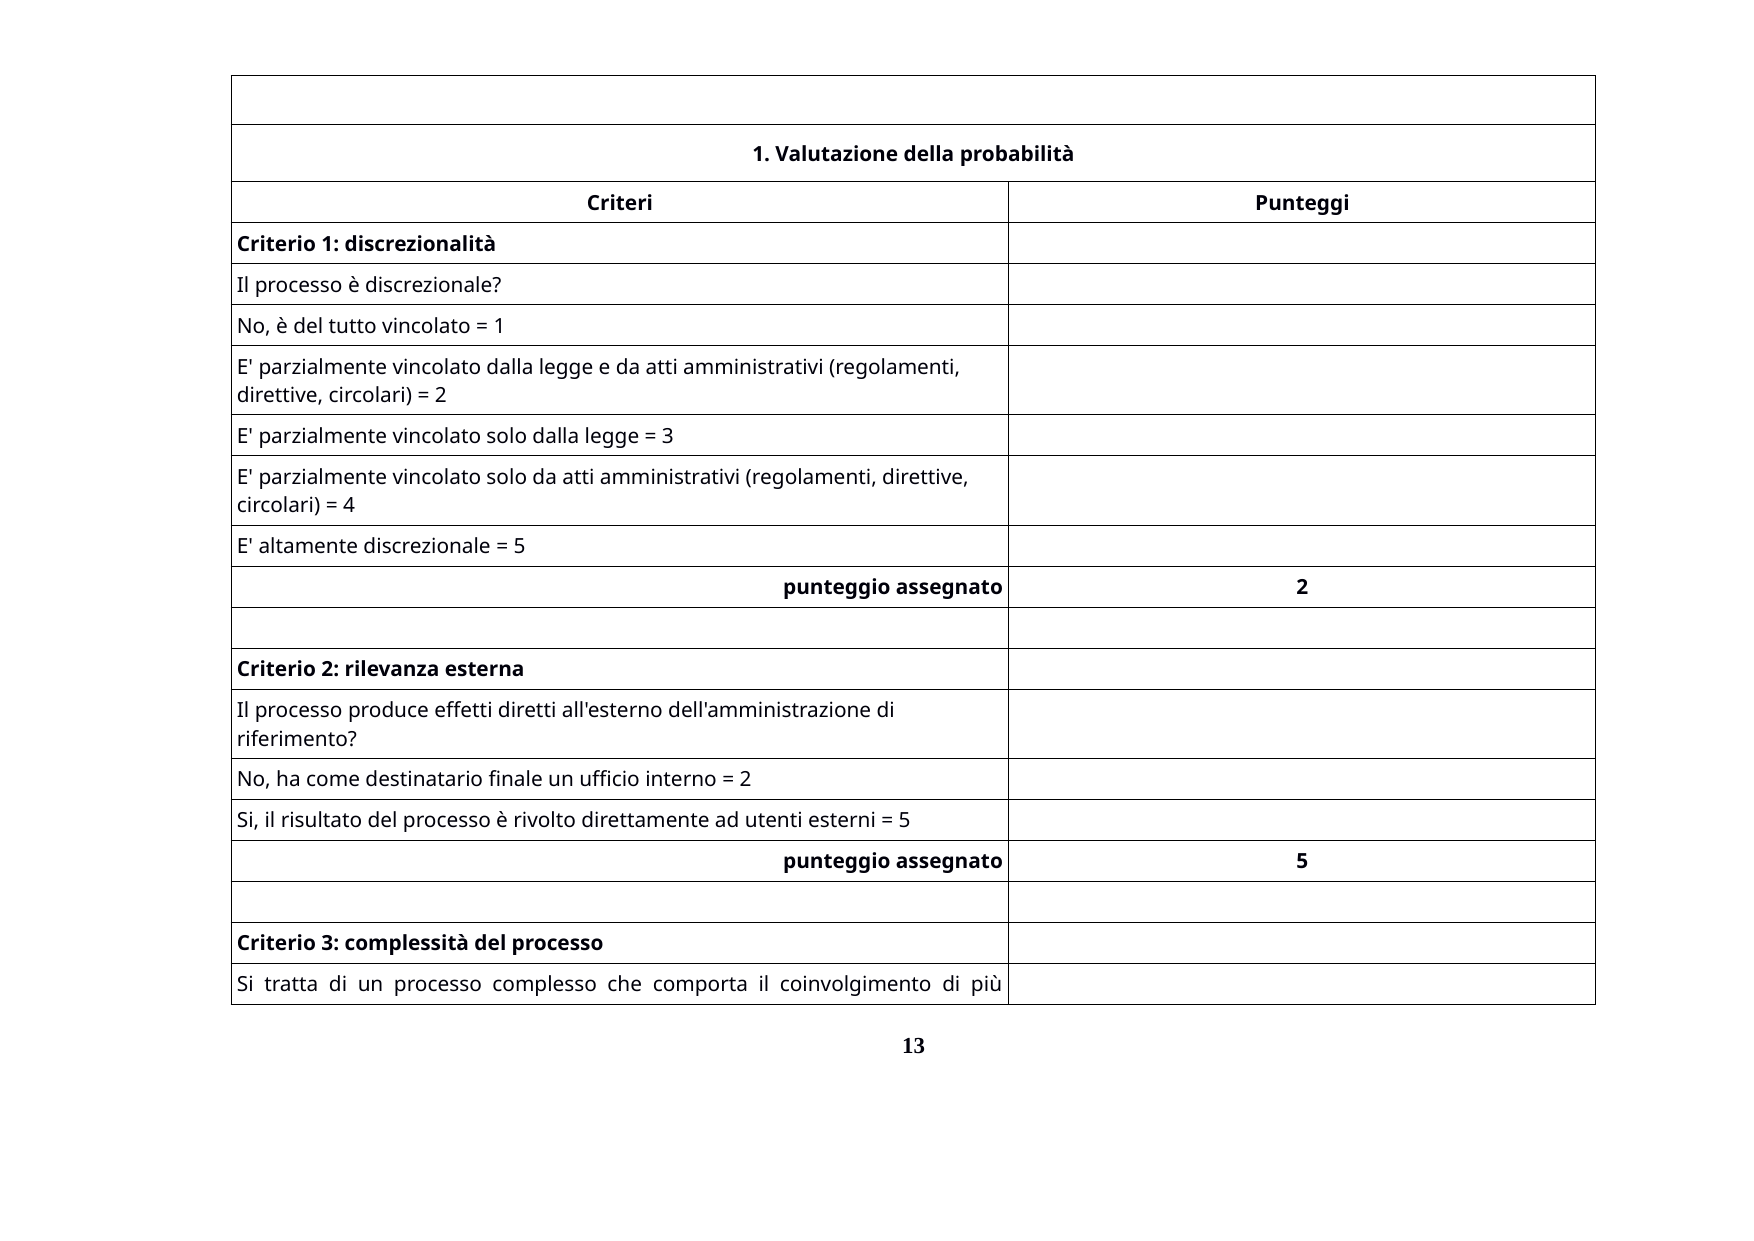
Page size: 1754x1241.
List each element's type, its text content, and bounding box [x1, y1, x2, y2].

table_cell E' parzialmente vincolato dalla legge e da atti amministrativi (regolamenti, direttive, circolari) = 2 [232, 346, 1008, 414]
table_cell 1. Valutazione della probabilità [232, 125, 1595, 181]
table_cell [232, 608, 1008, 647]
table_cell Il processo produce effetti diretti all'esterno dell'amministrazione di riferimento? [232, 690, 1008, 758]
table_cell E' parzialmente vincolato solo dalla legge = 3 [232, 415, 1008, 455]
table_cell [1009, 608, 1595, 647]
table_cell Il processo è discrezionale? [232, 264, 1008, 304]
table_cell Criteri [232, 182, 1008, 222]
table_cell [1009, 346, 1595, 414]
table_cell [1009, 415, 1595, 455]
table_cell E' altamente discrezionale = 5 [232, 526, 1008, 566]
table_cell punteggio assegnato [232, 567, 1008, 607]
table_cell Criterio 2: rilevanza esterna [232, 649, 1008, 688]
table_cell Si tratta di un processo complesso che comporta il coinvolgimento di più [232, 964, 1008, 1003]
table_cell [232, 76, 1595, 123]
table_cell [1009, 964, 1595, 1003]
table_cell [1009, 526, 1595, 566]
table_cell [1009, 882, 1595, 922]
table_cell punteggio assegnato [232, 841, 1008, 881]
table_cell [1009, 223, 1595, 263]
table_cell [1009, 264, 1595, 304]
table_cell [1009, 759, 1595, 799]
table_cell [1009, 800, 1595, 840]
table_cell Criterio 1: discrezionalità [232, 223, 1008, 263]
table_cell No, ha come destinatario finale un ufficio interno = 2 [232, 759, 1008, 799]
table_cell No, è del tutto vincolato = 1 [232, 305, 1008, 345]
table_cell 2 [1009, 567, 1595, 607]
table_cell Punteggi [1009, 182, 1595, 222]
table_cell [1009, 649, 1595, 688]
table_cell [1009, 690, 1595, 758]
table_cell Si, il risultato del processo è rivolto direttamente ad utenti esterni = 5 [232, 800, 1008, 840]
table_cell [232, 882, 1008, 922]
table_cell E' parzialmente vincolato solo da atti amministrativi (regolamenti, direttive, circolari) = 4 [232, 456, 1008, 525]
table_cell [1009, 456, 1595, 525]
table_cell Criterio 3: complessità del processo [232, 923, 1008, 962]
table_cell [1009, 305, 1595, 345]
table_cell [1009, 923, 1595, 962]
table_cell 5 [1009, 841, 1595, 881]
